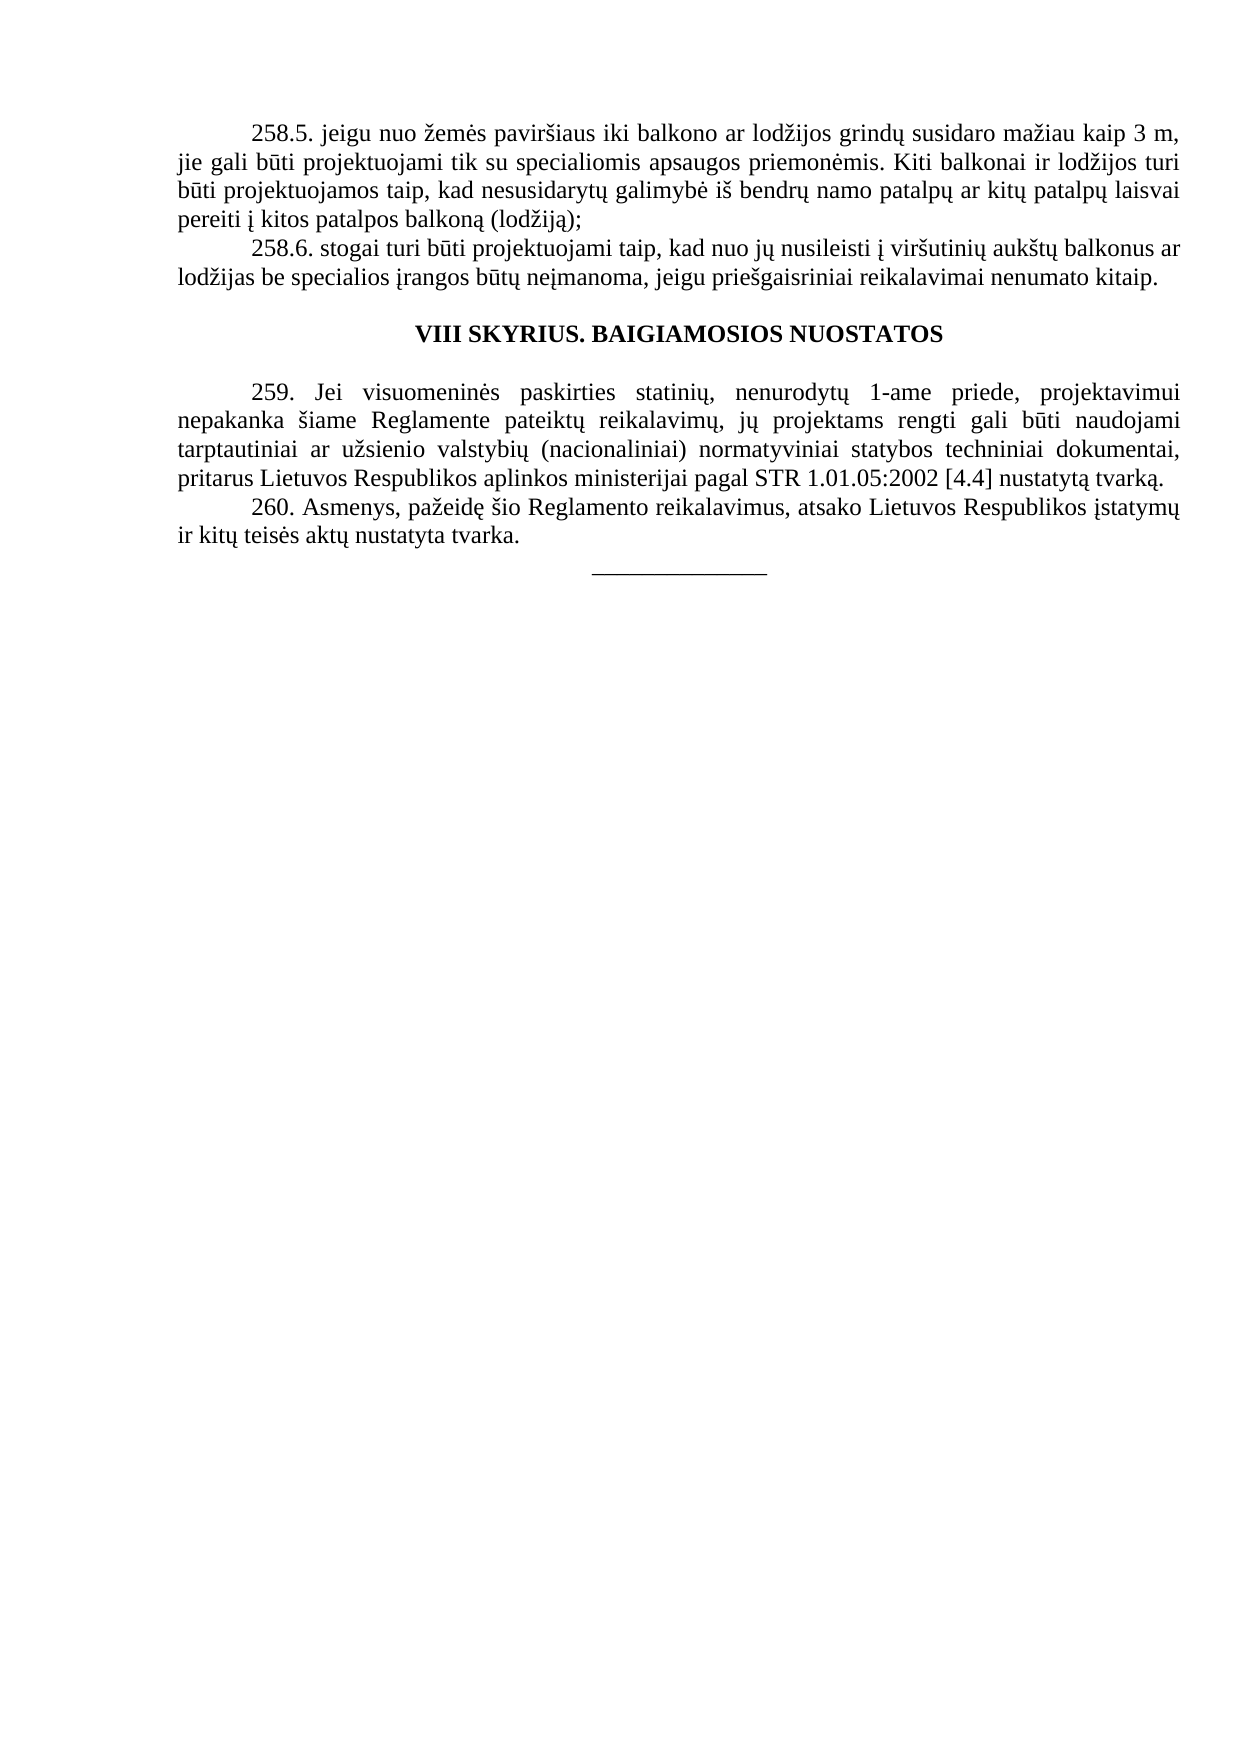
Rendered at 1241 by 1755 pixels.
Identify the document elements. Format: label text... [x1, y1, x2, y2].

text 260. Asmenys, pažeidę šio Reglamento reikalavimus, atsako Lietuvos Respublikos įstatymų ir kitų teisės aktų nustatyta tvarka. [177, 492, 1181, 549]
text VIII SKYRIUS. BAIGIAMOSIOS NUOSTATOS [177, 319, 1181, 348]
text 259. Jei visuomeninės paskirties statinių, nenurodytų 1-ame priede, projektavimui nepakanka šiame Reglamente pateiktų reikalavimų, jų projektams rengti gali būti naudojami tarptautiniai ar užsienio valstybių (nacionaliniai) normatyviniai statybos techniniai dokumentai, pritarus Lietuvos Respublikos aplinkos ministerijai pagal STR 1.01.05:2002 [4.4] nustatytą tvarką. [177, 377, 1181, 492]
text 258.6. stogai turi būti projektuojami taip, kad nuo jų nusileisti į viršutinių aukštų balkonus ar lodžijas be specialios įrangos būtų neįmanoma, jeigu priešgaisriniai reikalavimai nenumato kitaip. [177, 233, 1181, 291]
text ______________ [177, 549, 1181, 578]
text 258.5. jeigu nuo žemės paviršiaus iki balkono ar lodžijos grindų susidaro mažiau kaip 3 m, jie gali būti projektuojami tik su specialiomis apsaugos priemonėmis. Kiti balkonai ir lodžijos turi būti projektuojamos taip, kad nesusidarytų galimybė iš bendrų namo patalpų ar kitų patalpų laisvai pereiti į kitos patalpos balkoną (lodžiją); [177, 118, 1181, 233]
